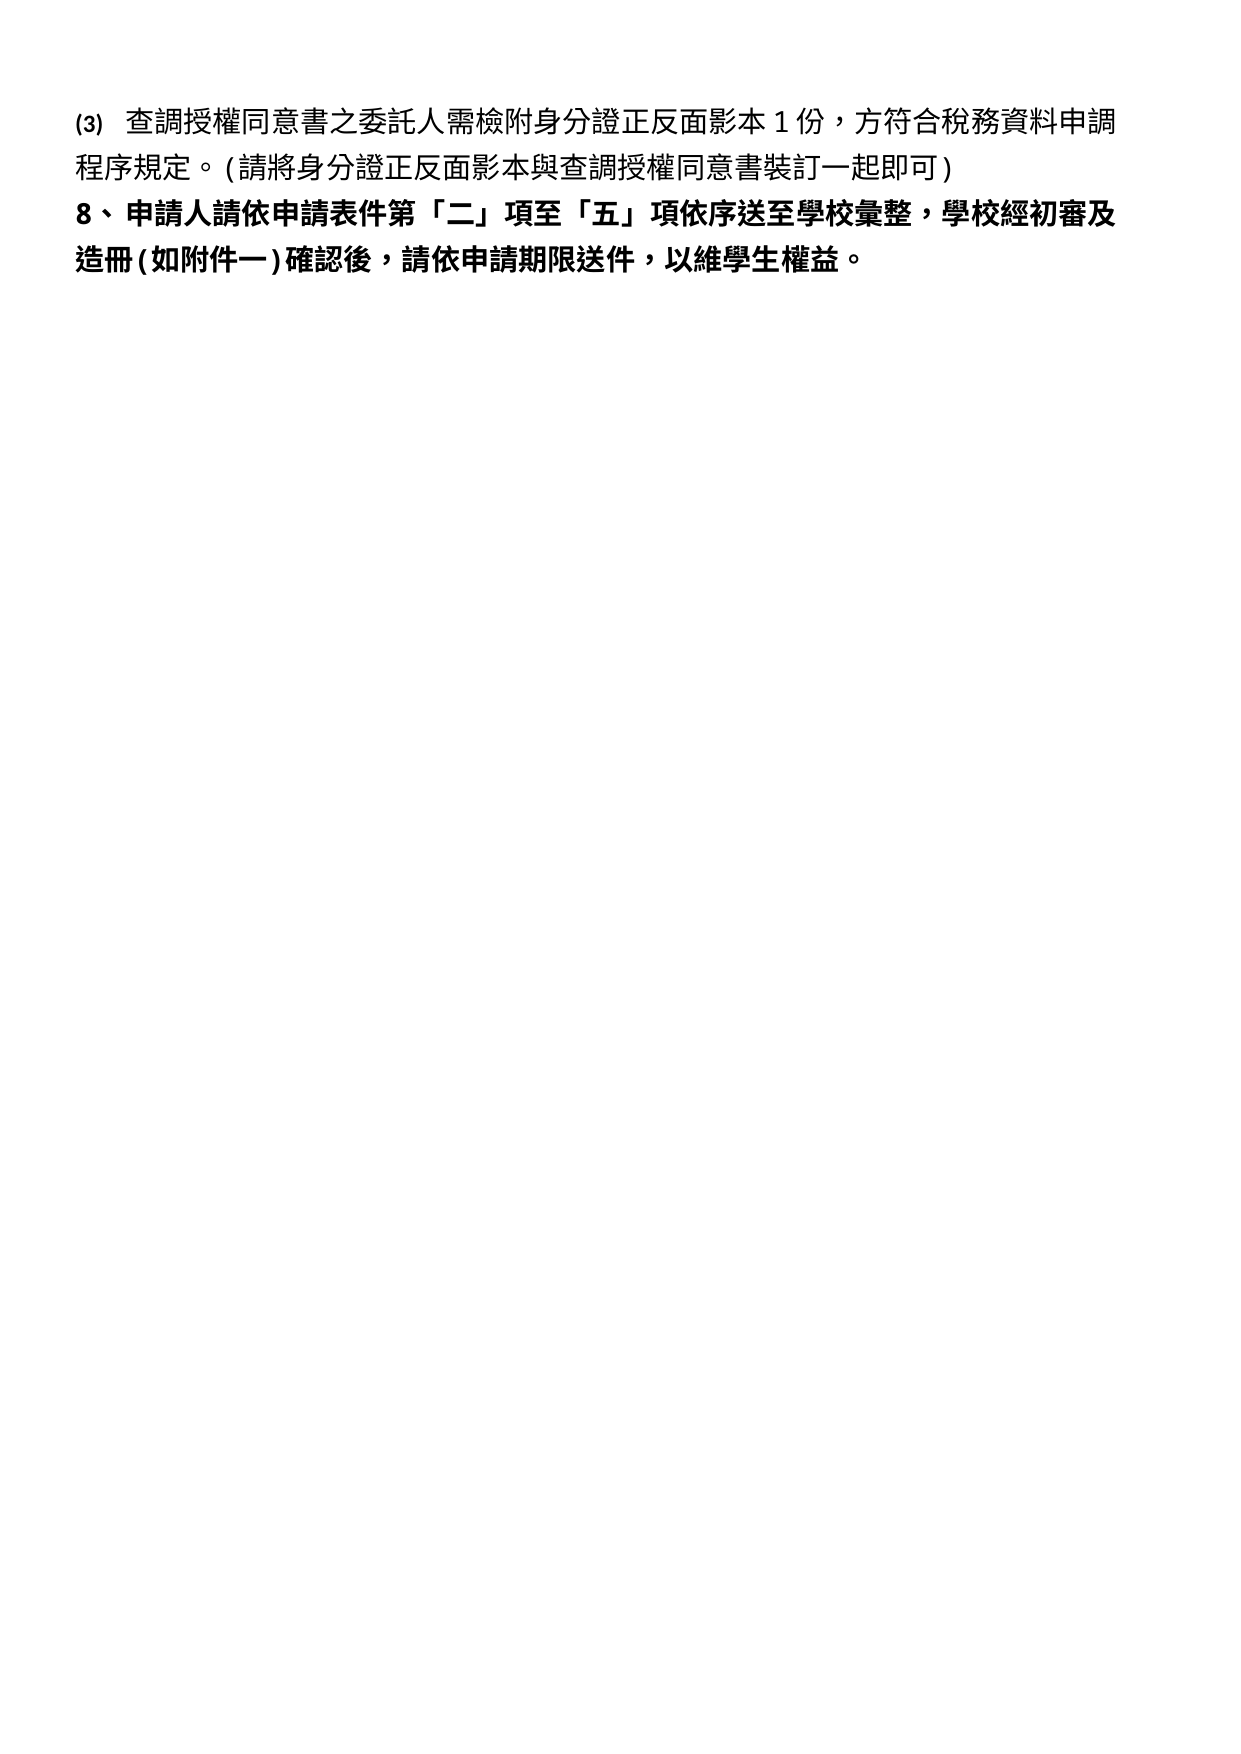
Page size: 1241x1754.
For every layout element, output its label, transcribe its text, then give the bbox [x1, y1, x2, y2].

list 查調授權同意書之委託人需檢附身分證正反面影本1份，方符合稅務資料申調程序規定。(請將身分證正反面影本與查調授權同意書裝訂一起即可) [75, 96, 1123, 187]
list 申請人請依申請表件第「二」項至「五」項依序送至學校彙整，學校經初審及造冊(如附件一)確認後，請依申請期限送件，以維學生權益。 [75, 187, 1123, 279]
